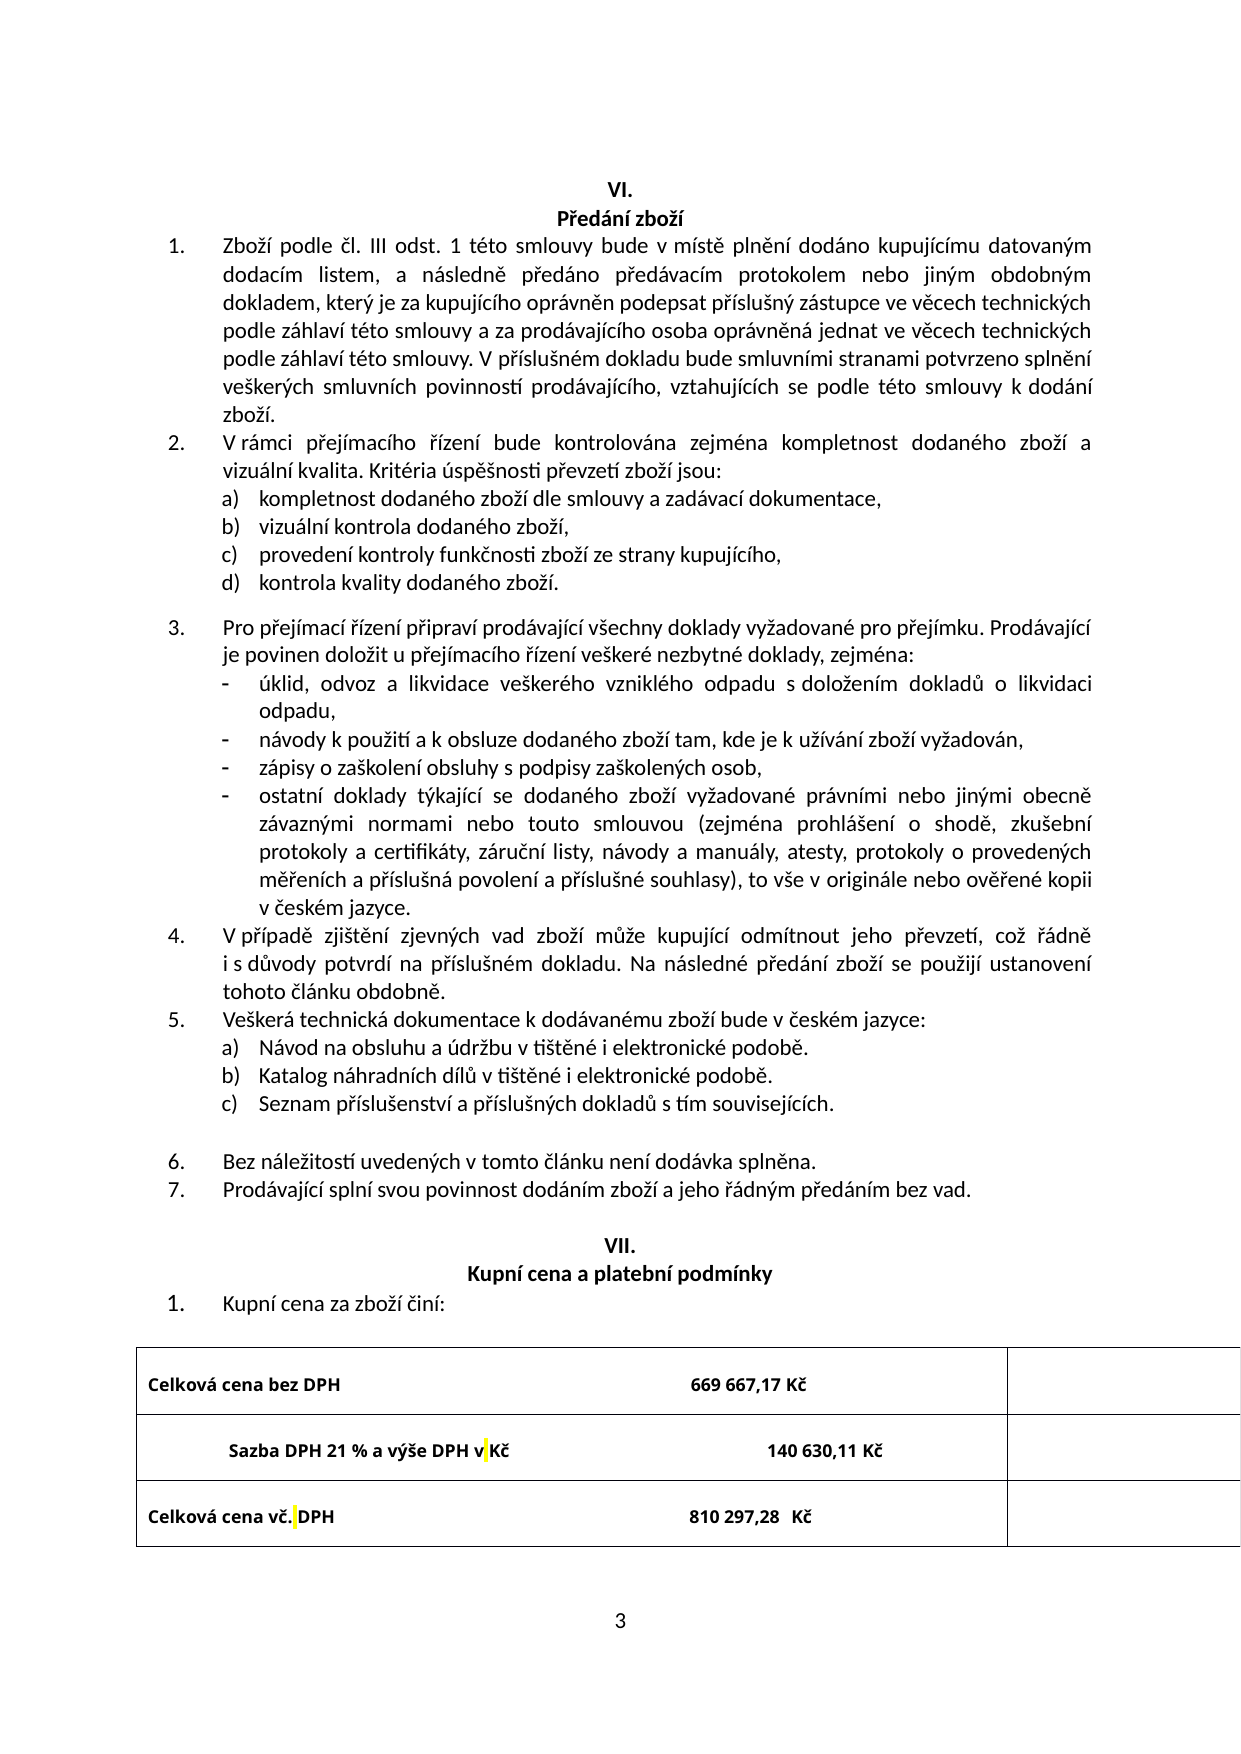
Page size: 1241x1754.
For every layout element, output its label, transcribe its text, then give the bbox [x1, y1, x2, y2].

list vizuální kontrola dodaného zboží, [221, 512, 1093, 540]
list Kupní cena za zboží činí: [185, 1288, 1093, 1318]
table_cell [1008, 1415, 1240, 1480]
list ostatní doklady týkající se dodaného zboží vyžadované právními nebo jinými obecně závaznými normami nebo touto smlouvou (zejména prohlášení o shodě, zkušební protokoly a certifikáty, záruční listy, návody a manuály, atesty, protokoly o provedených měřeních a příslušná povolení a příslušné souhlasy), to vše v originále nebo ověřené kopii v českém jazyce. [221, 781, 1093, 921]
list kontrola kvality dodaného zboží. [221, 568, 1093, 596]
table_cell Sazba DPH 21 % a výše DPH v Kč 140 630,11 Kč [137, 1415, 1007, 1480]
list zápisy o zaškolení obsluhy s podpisy zaškolených osob, [221, 753, 1093, 781]
list kompletnost dodaného zboží dle smlouvy a zadávací dokumentace, [221, 484, 1093, 512]
table_header Celková cena bez DPH 669 667,17 Kč [137, 1348, 1007, 1413]
list Pro přejímací řízení připraví prodávající všechny doklady vyžadované pro přejímku. Prodávající je povinen doložit u přejímacího řízení veškeré nezbytné doklady, zejména: [185, 613, 1093, 669]
table_cell Celková cena vč. DPH 810 297,28 Kč [137, 1481, 1007, 1546]
text Kupní cena a platební podmínky [148, 1259, 1093, 1288]
list provedení kontroly funkčnosti zboží ze strany kupujícího, [221, 540, 1093, 568]
list úklid, odvoz a likvidace veškerého vzniklého odpadu s doložením dokladů o likvidaci odpadu, [221, 669, 1093, 725]
list Bez náležitostí uvedených v tomto článku není dodávka splněna. [185, 1147, 1093, 1176]
list Zboží podle čl. III odst. 1 této smlouvy bude v místě plnění dodáno kupujícímu datovaným dodacím listem, a následně předáno předávacím protokolem nebo jiným obdobným dokladem, který je za kupujícího oprávněn podepsat příslušný zástupce ve věcech technických podle záhlaví této smlouvy a za prodávajícího osoba oprávněná jednat ve věcech technických podle záhlaví této smlouvy. V příslušném dokladu bude smluvními stranami potvrzeno splnění veškerých smluvních povinností prodávajícího, vztahujících se podle této smlouvy k dodání zboží. [185, 232, 1093, 428]
list Návod na obsluhu a údržbu v tištěné i elektronické podobě. [221, 1033, 1093, 1061]
text VI. [148, 176, 1093, 204]
list V případě zjištění zjevných vad zboží může kupující odmítnout jeho převzetí, což řádně i s důvody potvrdí na příslušném dokladu. Na následné předání zboží se použijí ustanovení tohoto článku obdobně. [185, 921, 1093, 1005]
list Prodávající splní svou povinnost dodáním zboží a jeho řádným předáním bez vad. [185, 1176, 1093, 1203]
list Veškerá technická dokumentace k dodávanému zboží bude v českém jazyce: [185, 1005, 1093, 1033]
table_header [1008, 1348, 1240, 1413]
list Seznam příslušenství a příslušných dokladů s tím souvisejících. [221, 1089, 1093, 1117]
list Katalog náhradních dílů v tištěné i elektronické podobě. [221, 1061, 1093, 1089]
list návody k použití a k obsluze dodaného zboží tam, kde je k užívání zboží vyžadován, [221, 725, 1093, 753]
text VII. [148, 1232, 1093, 1259]
text Předání zboží [148, 204, 1093, 232]
list V rámci přejímacího řízení bude kontrolována zejména kompletnost dodaného zboží a vizuální kvalita. Kritéria úspěšnosti převzetí zboží jsou: [185, 428, 1093, 484]
table_cell [1008, 1481, 1240, 1546]
